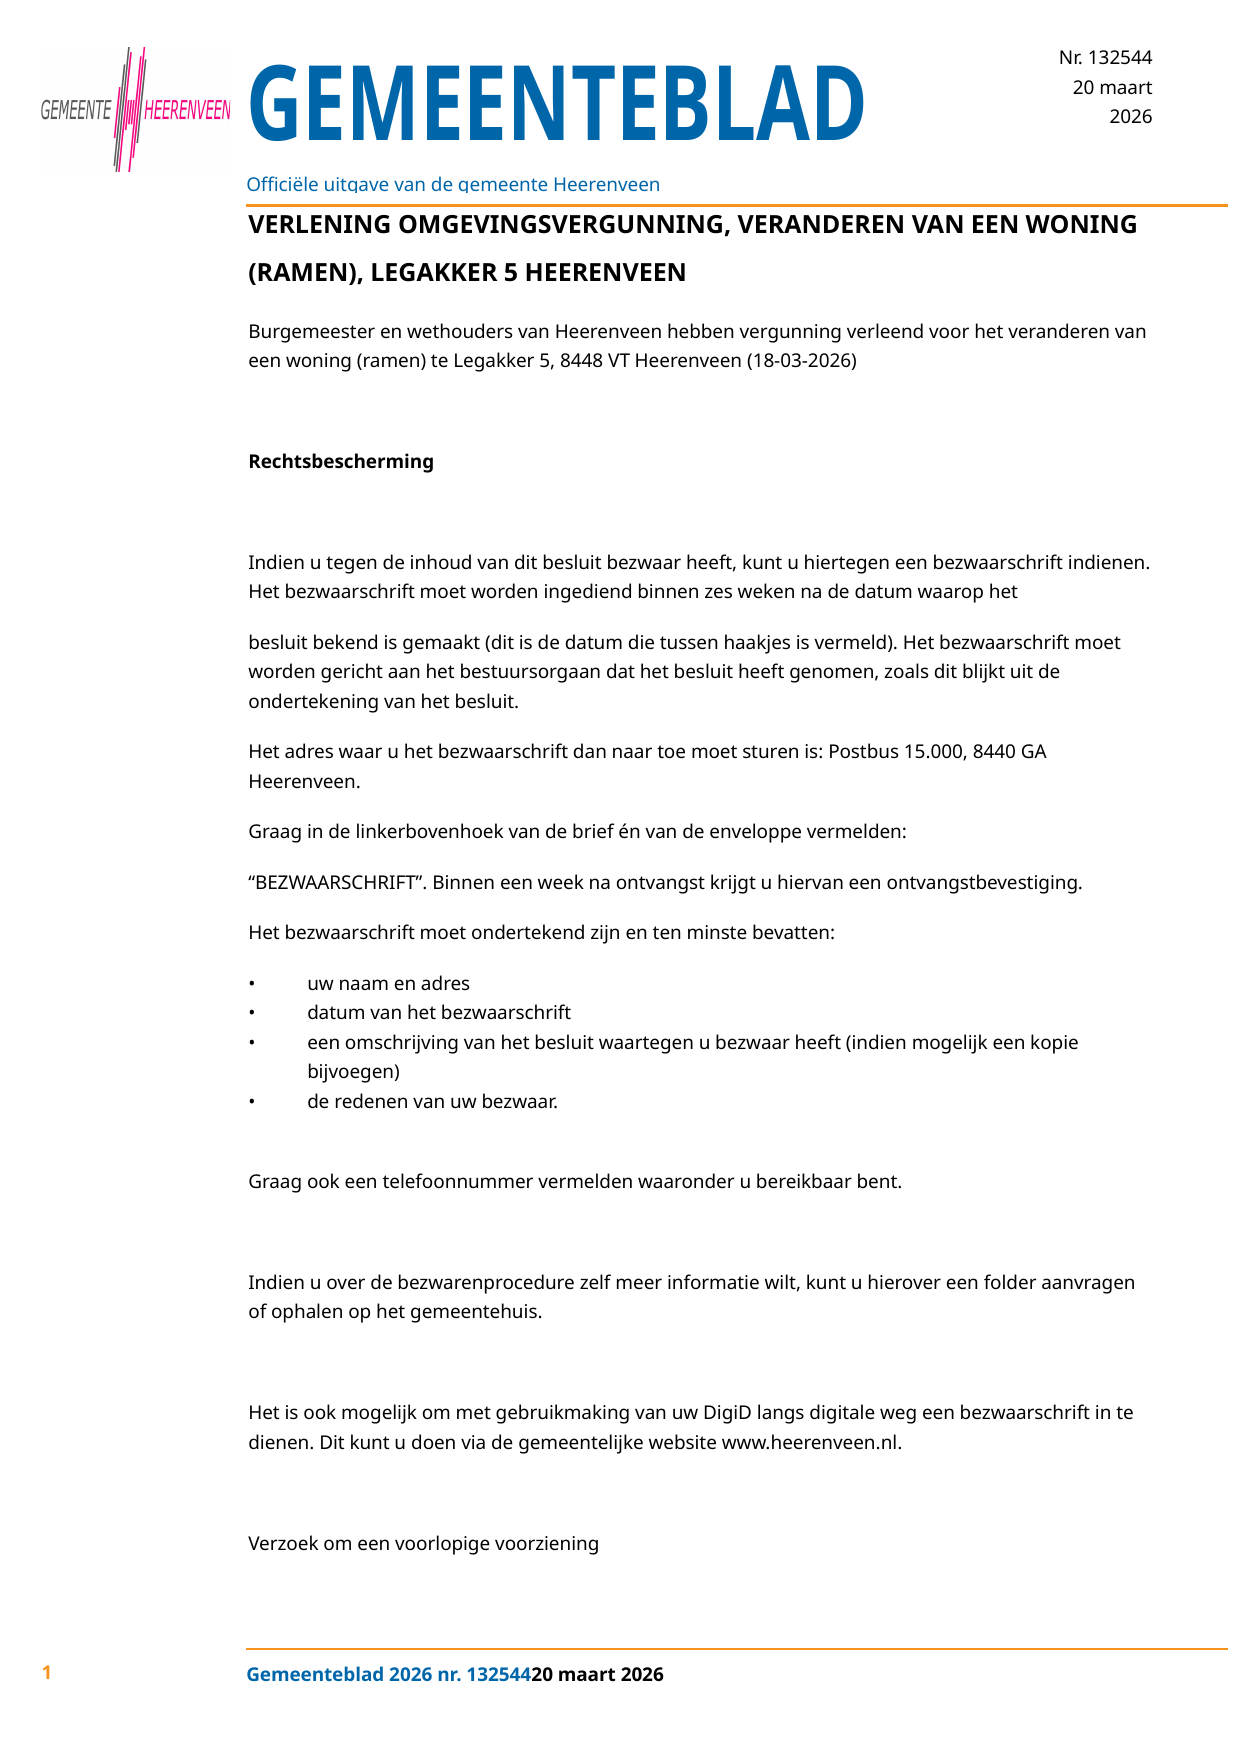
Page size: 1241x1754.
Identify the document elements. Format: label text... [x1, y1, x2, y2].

list een omschrijving van het besluit waartegen u bezwaar heeft (indien mogelijk een kopie bijvoegen) [248, 1029, 1152, 1084]
text Het adres waar u het bezwaarschrift dan naar toe moet sturen is: Postbus 15.000, 8440 GA Heerenveen. [248, 739, 1152, 794]
text Indien u tegen de inhoud van dit besluit bezwaar heeft, kunt u hiertegen een bezwaarschrift indienen. Het bezwaarschrift moet worden ingediend binnen zes weken na de datum waarop het [248, 549, 1152, 604]
text Graag ook een telefoonnummer vermelden waaronder u bereikbaar bent. [248, 1168, 1152, 1194]
text besluit bekend is gemaakt (dit is de datum die tussen haakjes is vermeld). Het bezwaarschrift moet worden gericht aan het bestuursorgaan dat het besluit heeft genomen, zoals dit blijkt uit de ondertekening van het besluit. [248, 629, 1152, 714]
text Rechtsbescherming [248, 448, 1152, 474]
text Het bezwaarschrift moet ondertekend zijn en ten minste bevatten: [248, 919, 1152, 945]
text Het is ook mogelijk om met gebruikmaking van uw DigiD langs digitale weg een bezwaarschrift in te dienen. Dit kunt u doen via de gemeentelijke website www.heerenveen.nl. [248, 1399, 1152, 1455]
list uw naam en adres [248, 970, 1152, 996]
text Indien u over de bezwarenprocedure zelf meer informatie wilt, kunt u hierover een folder aanvragen of ophalen op het gemeentehuis. [248, 1269, 1152, 1324]
text VERLENING OMGEVINGSVERGUNNING, VERANDEREN VAN EEN WONING (RAMEN), LEGAKKER 5 HEERENVEEN [248, 207, 1152, 288]
text Burgemeester en wethouders van Heerenveen hebben vergunning verleend voor het veranderen van een woning (ramen) te Legakker 5, 8448 VT Heerenveen (18-03-2026) [248, 318, 1152, 373]
list datum van het bezwaarschrift [248, 999, 1152, 1025]
text “BEZWAARSCHRIFT”. Binnen een week na ontvangst krijgt u hiervan een ontvangstbevestiging. [248, 869, 1152, 895]
text Verzoek om een voorlopige voorziening [248, 1530, 1152, 1556]
picture [41, 47, 231, 172]
text Graag in de linkerbovenhoek van de brief én van de enveloppe vermelden: [248, 819, 1152, 844]
list de redenen van uw bezwaar. [248, 1088, 1152, 1114]
